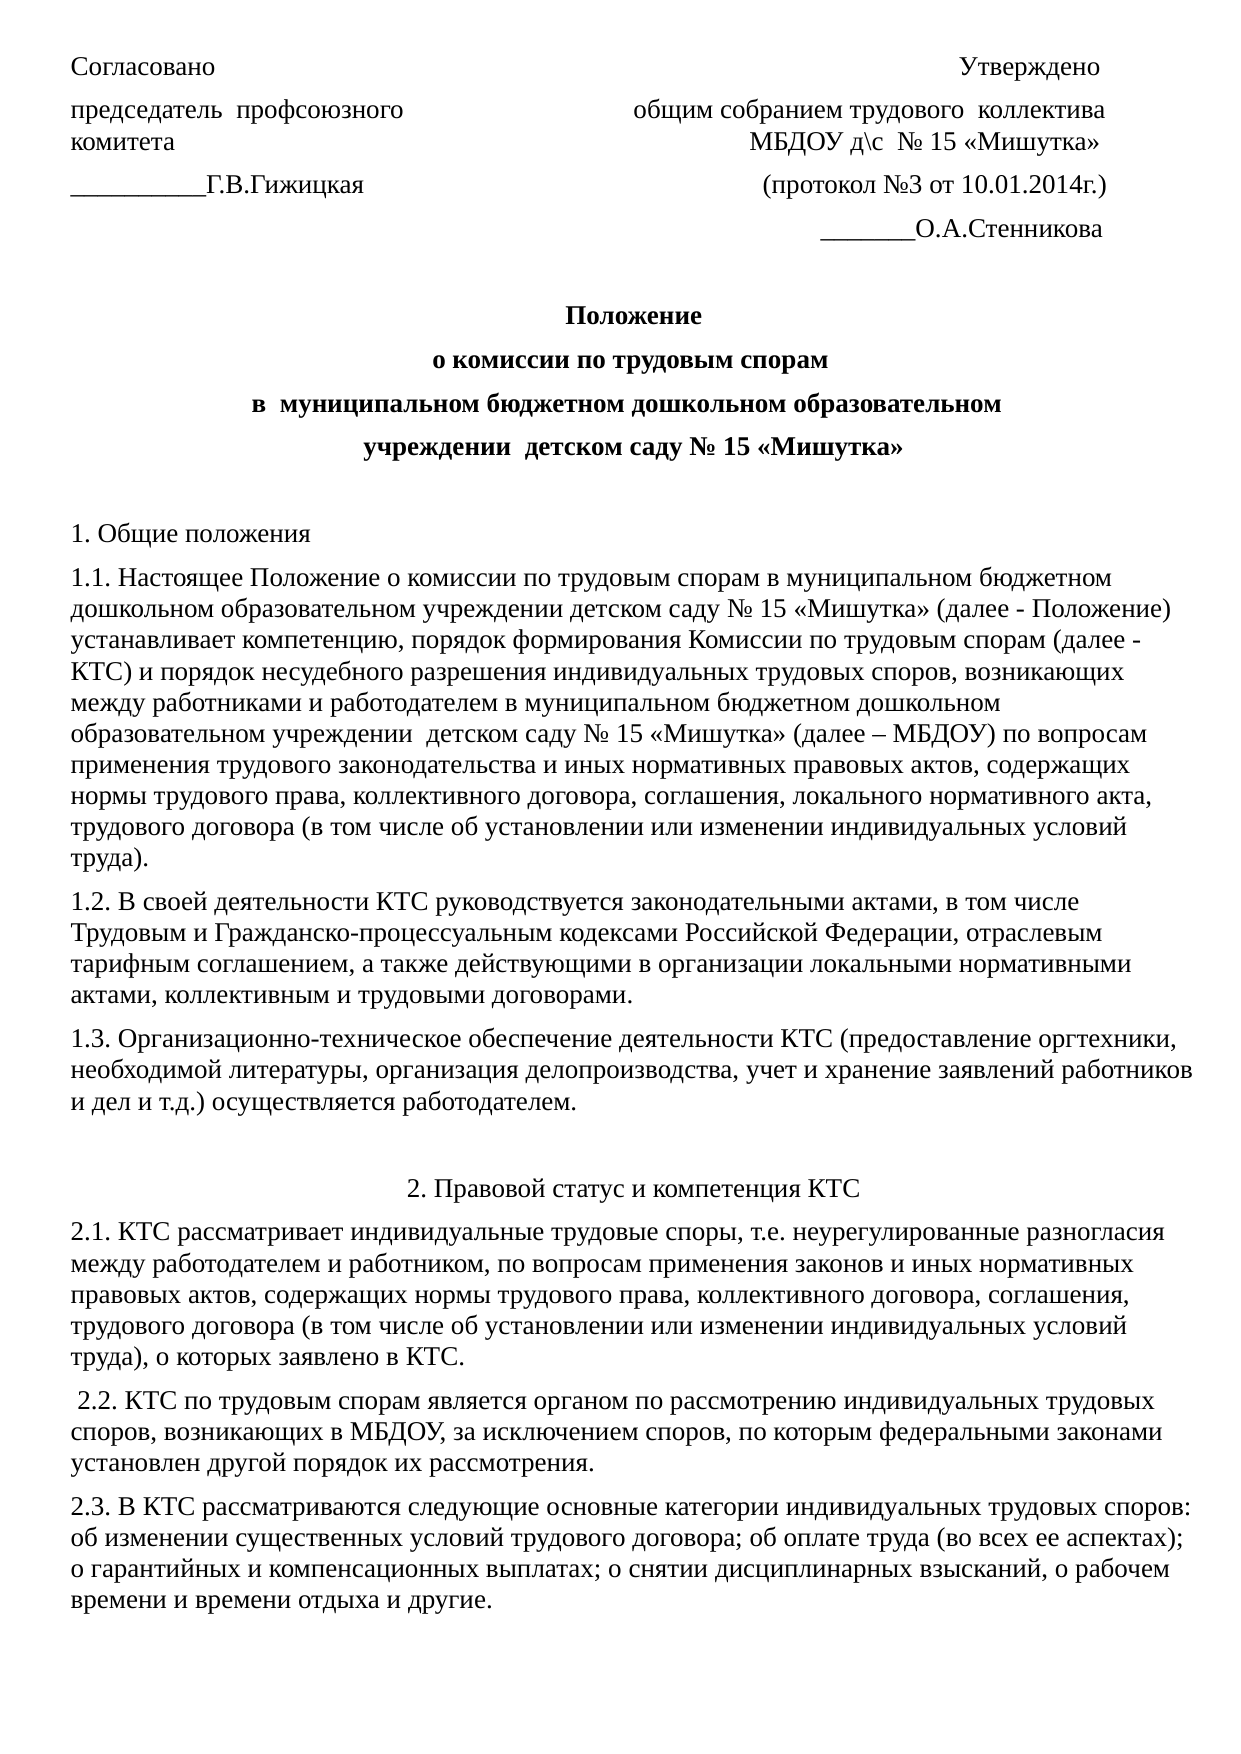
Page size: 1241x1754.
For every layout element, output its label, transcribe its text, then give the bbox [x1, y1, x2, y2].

text 1.1. Настоящее Положение о комиссии по трудовым спорам в муниципальном бюджетном дошкольном образовательном учреждении детском саду № 15 «Мишутка» (далее - Положение) устанавливает компетенцию, порядок формирования Комиссии по трудовым спорам (далее - КТС) и порядок несудебного разрешения индивидуальных трудовых споров, возникающих между работниками и работодателем в муниципальном бюджетном дошкольном образовательном учреждении детском саду № 15 «Мишутка» (далее – МБДОУ) по вопросам применения трудового законодательства и иных нормативных правовых актов, содержащих нормы трудового права, коллективного договора, соглашения, локального нормативного акта, трудового договора (в том числе об установлении или изменении индивидуальных условий труда). [70, 561, 1197, 873]
text 1.3. Организационно-техническое обеспечение деятельности КТС (предоставление оргтехники, необходимой литературы, организация делопроизводства, учет и хранение заявлений работников и дел и т.д.) осуществляется работодателем. [70, 1022, 1197, 1116]
text Согласовано Утверждено [70, 50, 1197, 81]
text о комиссии по трудовым спорам [70, 343, 1197, 374]
text 2.3. В КТС рассматриваются следующие основные категории индивидуальных трудовых споров: об изменении существенных условий трудового договора; об оплате труда (во всех ее аспектах); о гарантийных и компенсационных выплатах; о снятии дисциплинарных взысканий, о рабочем времени и времени отдыха и другие. [70, 1490, 1197, 1614]
text 2.2. КТС по трудовым спорам является органом по рассмотрению индивидуальных трудовых споров, возникающих в МБДОУ, за исключением споров, по которым федеральными законами установлен другой порядок их рассмотрения. [70, 1384, 1197, 1477]
text Положение [70, 299, 1197, 331]
text учреждении детском саду № 15 «Мишутка» [70, 430, 1197, 461]
text 1.2. В своей деятельности КТС руководствуется законодательными актами, в том числе Трудовым и Гражданско-процессуальным кодексами Российской Федерации, отраслевым тарифным соглашением, а также действующими в организации локальными нормативными актами, коллективным и трудовыми договорами. [70, 885, 1197, 1010]
text в муниципальном бюджетном дошкольном образовательном [70, 387, 1197, 418]
text _______О.А.Стенникова [70, 212, 1197, 243]
text председатель профсоюзного общим собранием трудового коллектива комитета МБДОУ д\с № 15 «Мишутка» [70, 94, 1197, 156]
text 1. Общие положения [70, 518, 1197, 549]
text __________Г.В.Гижицкая (протокол №3 от 10.01.2014г.) [70, 168, 1197, 199]
text 2.1. КТС рассматривает индивидуальные трудовые споры, т.е. неурегулированные разногласия между работодателем и работником, по вопросам применения законов и иных нормативных правовых актов, содержащих нормы трудового права, коллективного договора, соглашения, трудового договора (в том числе об установлении или изменении индивидуальных условий труда), о которых заявлено в КТС. [70, 1216, 1197, 1371]
text 2. Правовой статус и компетенция КТС [70, 1172, 1197, 1203]
